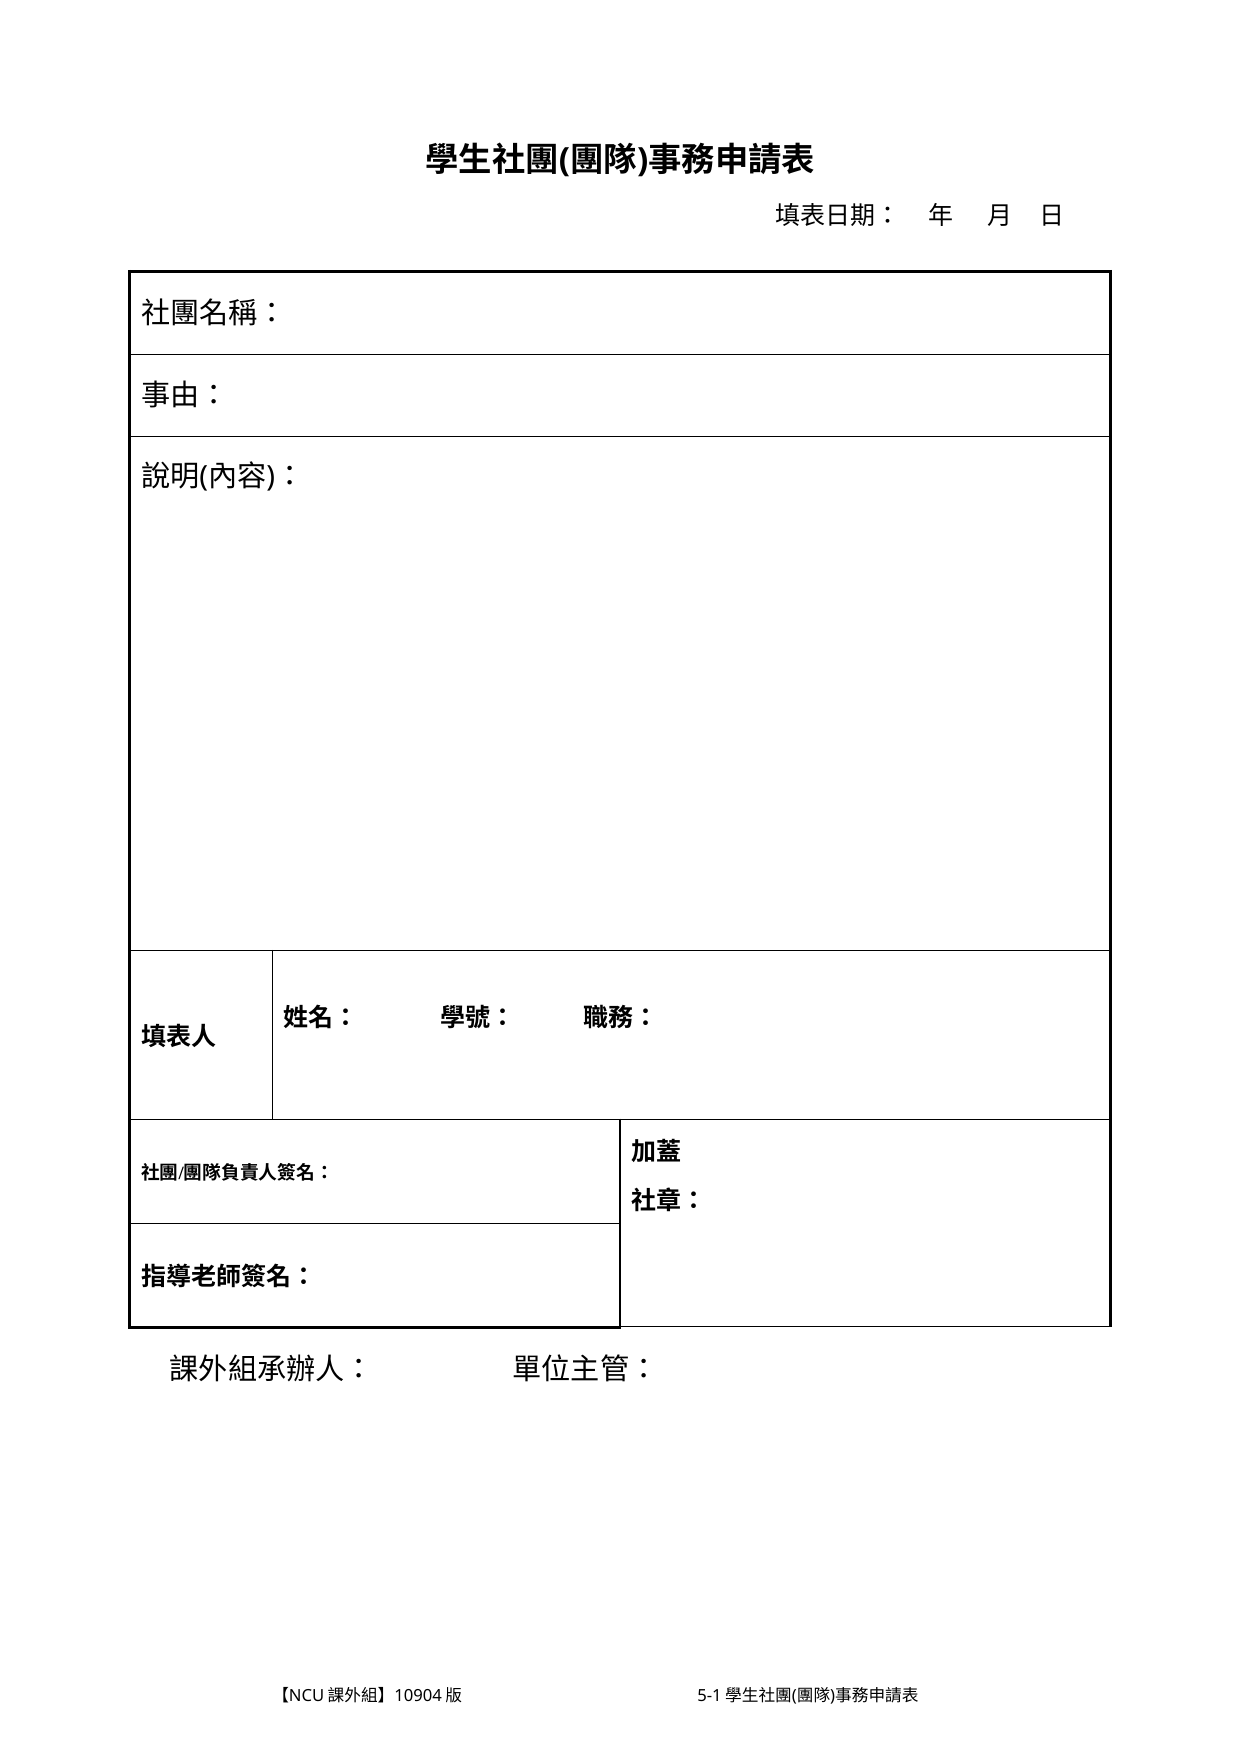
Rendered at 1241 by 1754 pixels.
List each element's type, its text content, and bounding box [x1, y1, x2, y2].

table_cell 姓名： 學號： 職務： [273, 951, 1109, 1118]
table_cell 填表人 [131, 951, 272, 1118]
text 課外組承辦人： 單位主管： [125, 1329, 1065, 1404]
table_cell 指導老師簽名： [131, 1224, 619, 1326]
table_cell 加蓋 社章： [621, 1120, 1109, 1326]
text 填表日期： 年 月 日 [125, 195, 1065, 232]
text 學生社團(團隊)事務申請表 [125, 120, 1115, 195]
table_cell 說明(內容)： [131, 437, 1109, 950]
table_header 社團名稱： [131, 273, 1109, 354]
table_cell 事由： [131, 355, 1109, 436]
table_cell 社團/團隊負責人簽名： [131, 1120, 619, 1223]
